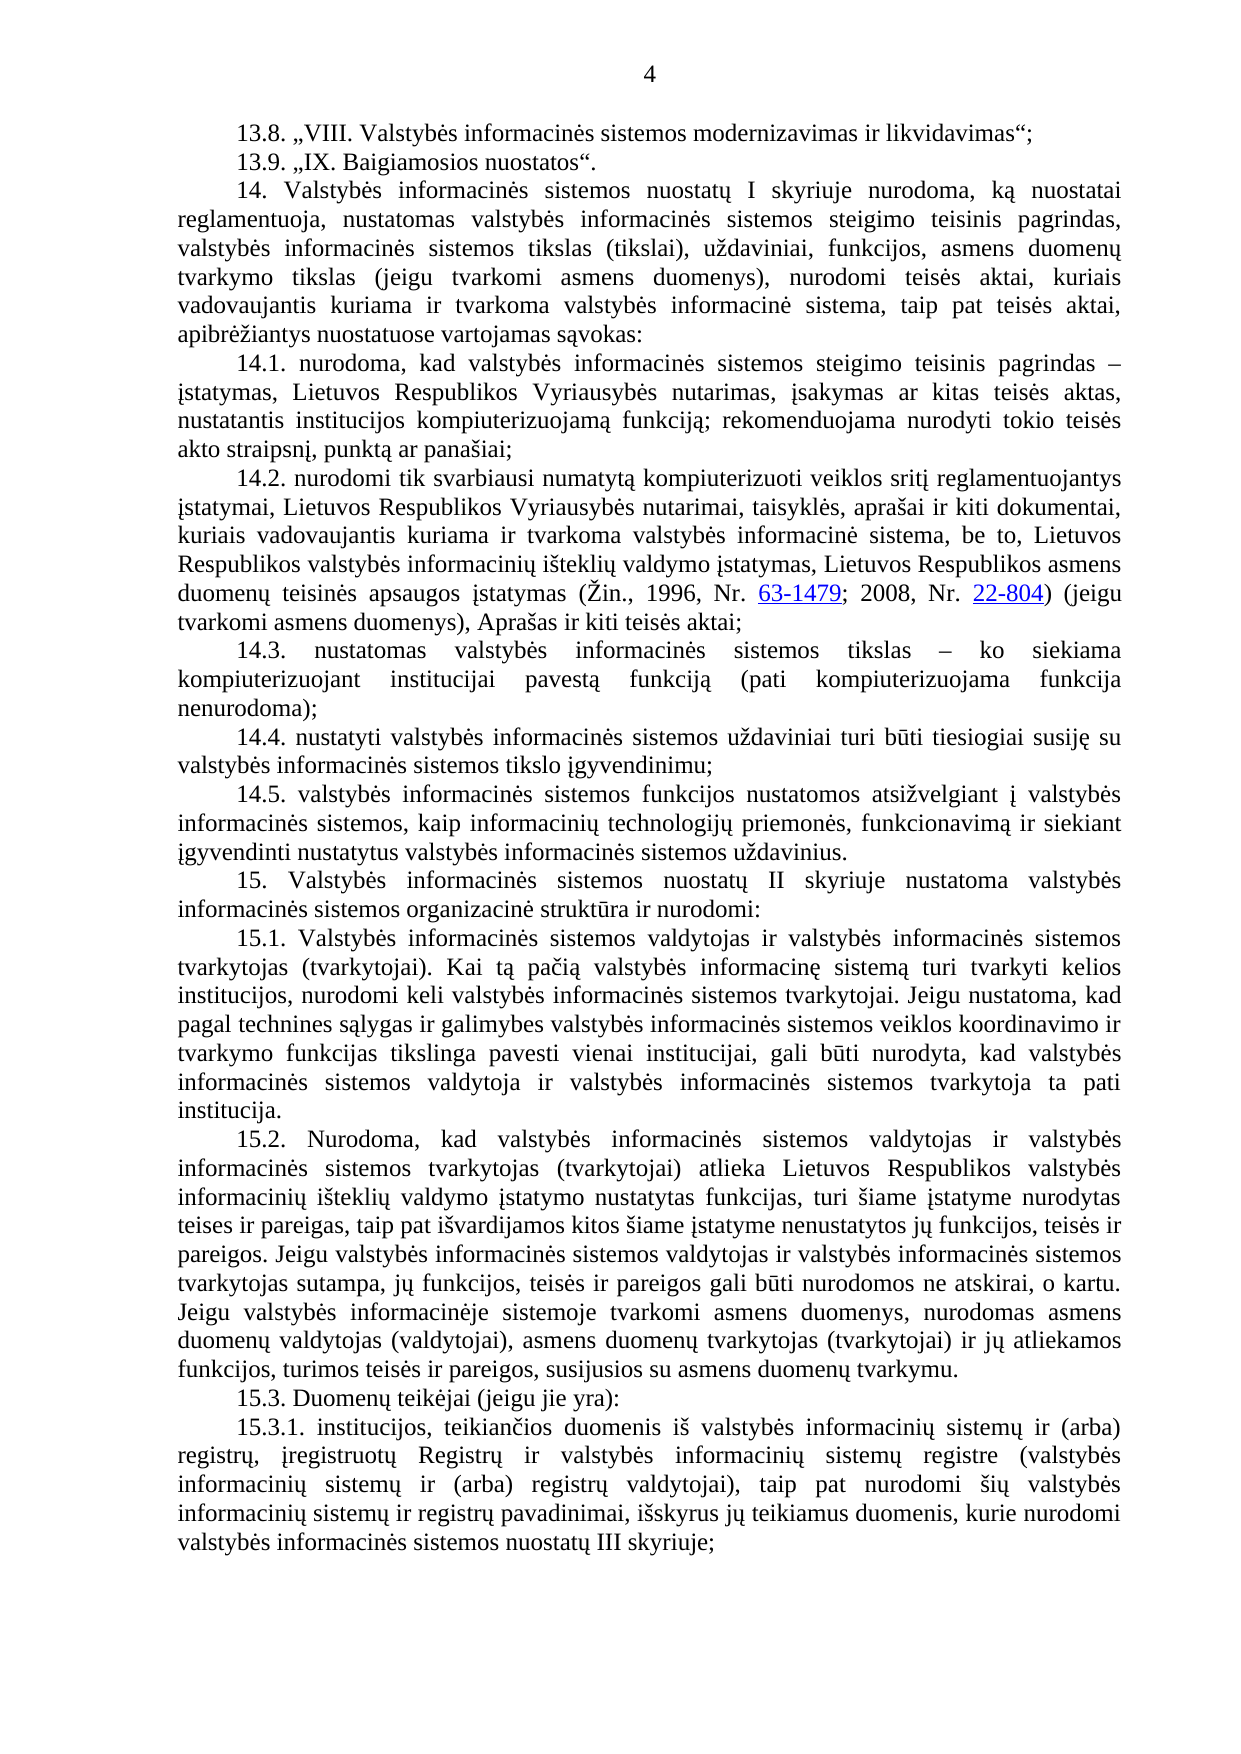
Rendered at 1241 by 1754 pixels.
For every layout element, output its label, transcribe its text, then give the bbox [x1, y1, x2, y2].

text 14. Valstybės informacinės sistemos nuostatų I skyriuje nurodoma, ką nuostatai reglamentuoja, nustatomas valstybės informacinės sistemos steigimo teisinis pagrindas, valstybės informacinės sistemos tikslas (tikslai), uždaviniai, funkcijos, asmens duomenų tvarkymo tikslas (jeigu tvarkomi asmens duomenys), nurodomi teisės aktai, kuriais vadovaujantis kuriama ir tvarkoma valstybės informacinė sistema, taip pat teisės aktai, apibrėžiantys nuostatuose vartojamas sąvokas: [177, 176, 1122, 348]
text 15.2. Nurodoma, kad valstybės informacinės sistemos valdytojas ir valstybės informacinės sistemos tvarkytojas (tvarkytojai) atlieka Lietuvos Respublikos valstybės informacinių išteklių valdymo įstatymo nustatytas funkcijas, turi šiame įstatyme nurodytas teises ir pareigas, taip pat išvardijamos kitos šiame įstatyme nenustatytos jų funkcijos, teisės ir pareigos. Jeigu valstybės informacinės sistemos valdytojas ir valstybės informacinės sistemos tvarkytojas sutampa, jų funkcijos, teisės ir pareigos gali būti nurodomos ne atskirai, o kartu. Jeigu valstybės informacinėje sistemoje tvarkomi asmens duomenys, nurodomas asmens duomenų valdytojas (valdytojai), asmens duomenų tvarkytojas (tvarkytojai) ir jų atliekamos funkcijos, turimos teisės ir pareigos, susijusios su asmens duomenų tvarkymu. [177, 1124, 1122, 1383]
text 14.3. nustatomas valstybės informacinės sistemos tikslas – ko siekiama kompiuterizuojant institucijai pavestą funkciją (pati kompiuterizuojama funkcija nenurodoma); [177, 636, 1122, 722]
text 13.8. „VIII. Valstybės informacinės sistemos modernizavimas ir likvidavimas“; [177, 118, 1122, 147]
text 15.3. Duomenų teikėjai (jeigu jie yra): [177, 1383, 1122, 1412]
text 13.9. „IX. Baigiamosios nuostatos“. [177, 147, 1122, 176]
text 15.1. Valstybės informacinės sistemos valdytojas ir valstybės informacinės sistemos tvarkytojas (tvarkytojai). Kai tą pačią valstybės informacinę sistemą turi tvarkyti kelios institucijos, nurodomi keli valstybės informacinės sistemos tvarkytojai. Jeigu nustatoma, kad pagal technines sąlygas ir galimybes valstybės informacinės sistemos veiklos koordinavimo ir tvarkymo funkcijas tikslinga pavesti vienai institucijai, gali būti nurodyta, kad valstybės informacinės sistemos valdytoja ir valstybės informacinės sistemos tvarkytoja ta pati institucija. [177, 923, 1122, 1124]
text 15.3.1. institucijos, teikiančios duomenis iš valstybės informacinių sistemų ir (arba) registrų, įregistruotų Registrų ir valstybės informacinių sistemų registre (valstybės informacinių sistemų ir (arba) registrų valdytojai), taip pat nurodomi šių valstybės informacinių sistemų ir registrų pavadinimai, išskyrus jų teikiamus duomenis, kurie nurodomi valstybės informacinės sistemos nuostatų III skyriuje; [177, 1412, 1122, 1556]
text 14.1. nurodoma, kad valstybės informacinės sistemos steigimo teisinis pagrindas – įstatymas, Lietuvos Respublikos Vyriausybės nutarimas, įsakymas ar kitas teisės aktas, nustatantis institucijos kompiuterizuojamą funkciją; rekomenduojama nurodyti tokio teisės akto straipsnį, punktą ar panašiai; [177, 348, 1122, 463]
text 14.2. nurodomi tik svarbiausi numatytą kompiuterizuoti veiklos sritį reglamentuojantys įstatymai, Lietuvos Respublikos Vyriausybės nutarimai, taisyklės, aprašai ir kiti dokumentai, kuriais vadovaujantis kuriama ir tvarkoma valstybės informacinė sistema, be to, Lietuvos Respublikos valstybės informacinių išteklių valdymo įstatymas, Lietuvos Respublikos asmens duomenų teisinės apsaugos įstatymas (Žin., 1996, Nr. 63-1479; 2008, Nr. 22-804) (jeigu tvarkomi asmens duomenys), Aprašas ir kiti teisės aktai; [177, 463, 1122, 636]
text 14.5. valstybės informacinės sistemos funkcijos nustatomos atsižvelgiant į valstybės informacinės sistemos, kaip informacinių technologijų priemonės, funkcionavimą ir siekiant įgyvendinti nustatytus valstybės informacinės sistemos uždavinius. [177, 779, 1122, 866]
text 14.4. nustatyti valstybės informacinės sistemos uždaviniai turi būti tiesiogiai susiję su valstybės informacinės sistemos tikslo įgyvendinimu; [177, 722, 1122, 779]
text 15. Valstybės informacinės sistemos nuostatų II skyriuje nustatoma valstybės informacinės sistemos organizacinė struktūra ir nurodomi: [177, 866, 1122, 923]
